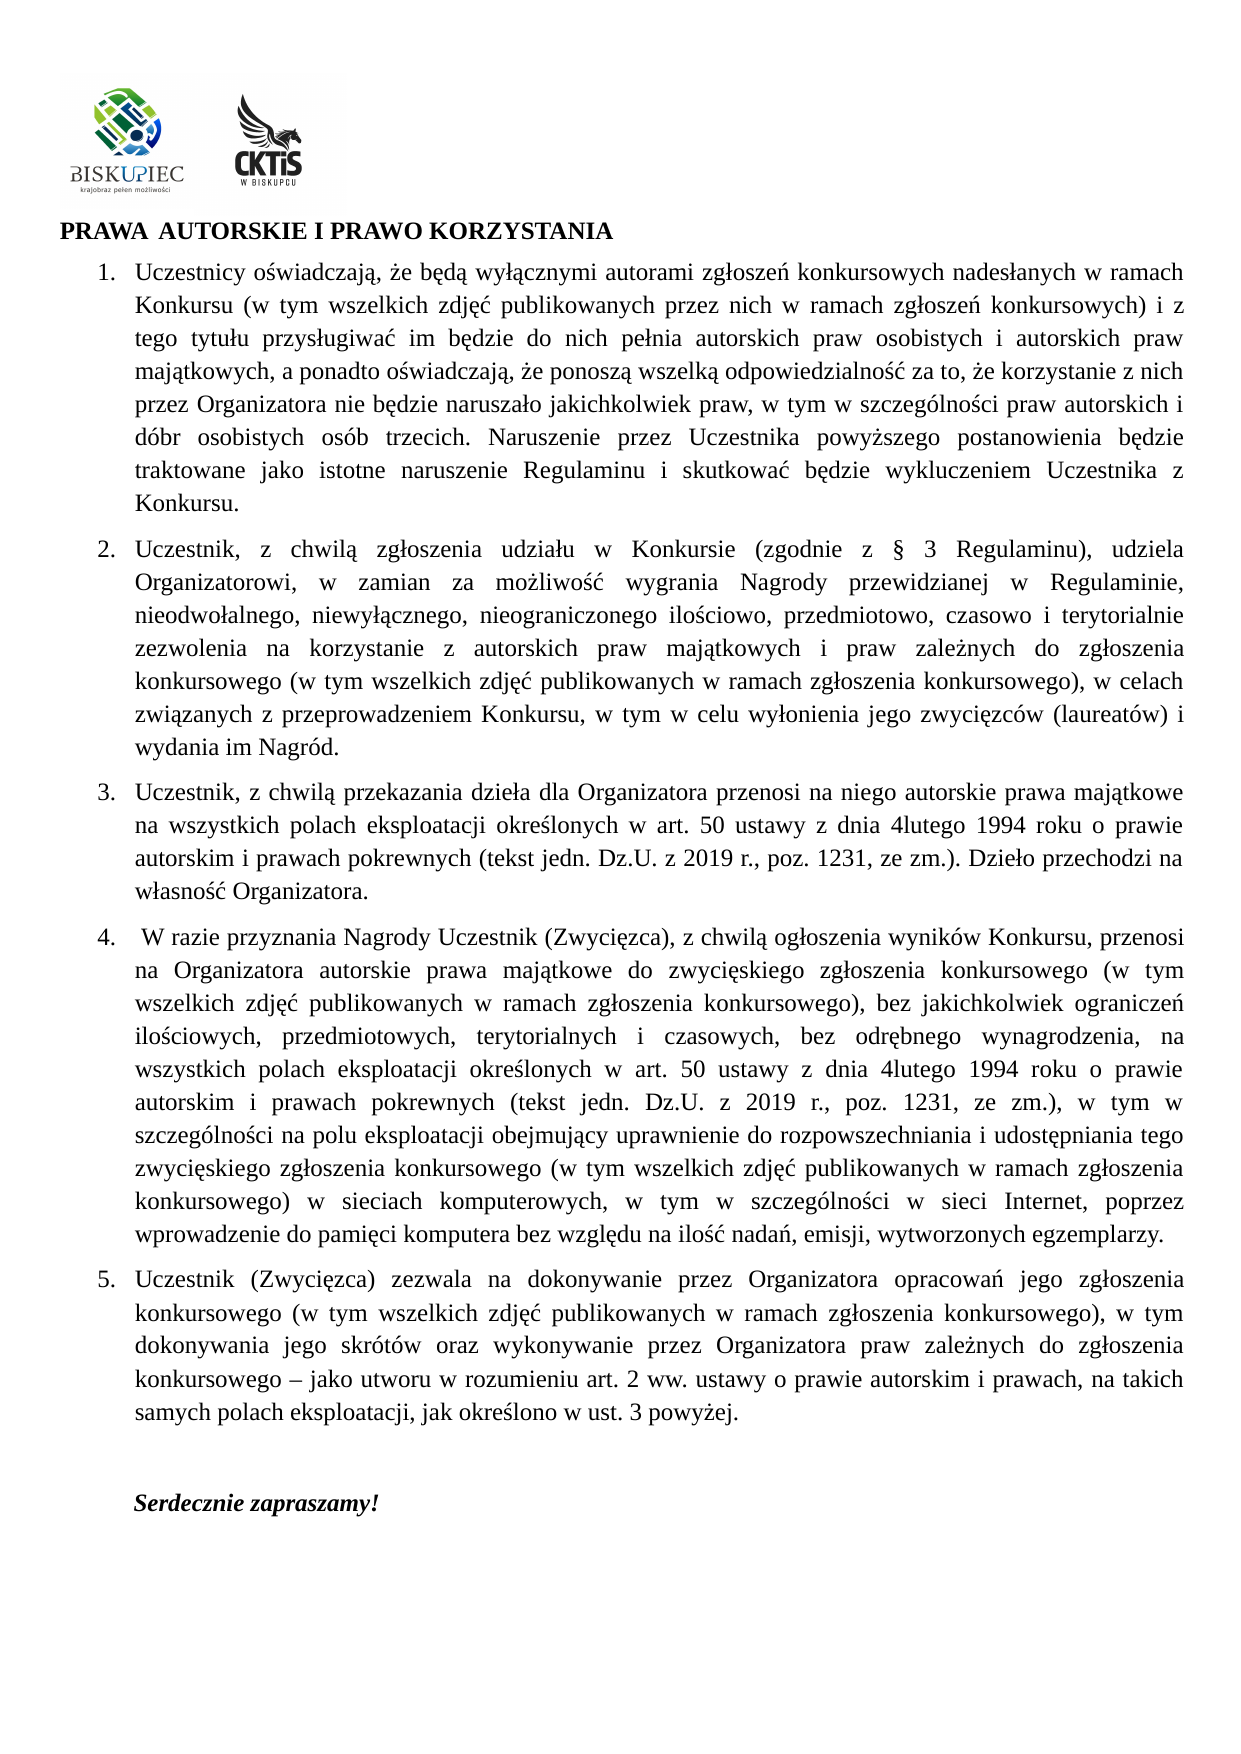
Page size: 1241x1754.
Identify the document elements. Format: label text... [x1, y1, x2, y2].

text PRAWA AUTORSKIE I PRAWO KORZYSTANIA [59, 216, 1185, 244]
list Uczestnik, z chwilą przekazania dzieła dla Organizatora przenosi na niego autorskie prawa majątkowe na wszystkich polach eksploatacji określonych w art. 50 ustawy z dnia 4lutego 1994 roku o prawie autorskim i prawach pokrewnych (tekst jedn. Dz.U. z 2019 r., poz. 1231, ze zm.). Dzieło przechodzi na własność Organizatora. [97, 777, 1185, 905]
text Serdecznie zapraszamy! [59, 1488, 1185, 1516]
list Uczestnik (Zwycięzca) zezwala na dokonywanie przez Organizatora opracowań jego zgłoszenia konkursowego (w tym wszelkich zdjęć publikowanych w ramach zgłoszenia konkursowego), w tym dokonywania jego skrótów oraz wykonywanie przez Organizatora praw zależnych do zgłoszenia konkursowego – jako utworu w rozumieniu art. 2 ww. ustawy o prawie autorskim i prawach, na takich samych polach eksploatacji, jak określono w ust. 3 powyżej. [97, 1264, 1185, 1425]
list Uczestnik, z chwilą zgłoszenia udziału w Konkursie (zgodnie z § 3 Regulaminu), udziela Organizatorowi, w zamian za możliwość wygrania Nagrody przewidzianej w Regulaminie, nieodwołalnego, niewyłącznego, nieograniczonego ilościowo, przedmiotowo, czasowo i terytorialnie zezwolenia na korzystanie z autorskich praw majątkowych i praw zależnych do zgłoszenia konkursowego (w tym wszelkich zdjęć publikowanych w ramach zgłoszenia konkursowego), w celach związanych z przeprowadzeniem Konkursu, w tym w celu wyłonienia jego zwycięzców (laureatów) i wydania im Nagród. [97, 534, 1185, 761]
list W razie przyznania Nagrody Uczestnik (Zwycięzca), z chwilą ogłoszenia wyników Konkursu, przenosi na Organizatora autorskie prawa majątkowe do zwycięskiego zgłoszenia konkursowego (w tym wszelkich zdjęć publikowanych w ramach zgłoszenia konkursowego), bez jakichkolwiek ograniczeń ilościowych, przedmiotowych, terytorialnych i czasowych, bez odrębnego wynagrodzenia, na wszystkich polach eksploatacji określonych w art. 50 ustawy z dnia 4lutego 1994 roku o prawie autorskim i prawach pokrewnych (tekst jedn. Dz.U. z 2019 r., poz. 1231, ze zm.), w tym w szczególności na polu eksploatacji obejmujący uprawnienie do rozpowszechniania i udostępniania tego zwycięskiego zgłoszenia konkursowego (w tym wszelkich zdjęć publikowanych w ramach zgłoszenia konkursowego) w sieciach komputerowych, w tym w szczególności w sieci Internet, poprzez wprowadzenie do pamięci komputera bez względu na ilość nadań, emisji, wytworzonych egzemplarzy. [97, 922, 1185, 1248]
list Uczestnicy oświadczają, że będą wyłącznymi autorami zgłoszeń konkursowych nadesłanych w ramach Konkursu (w tym wszelkich zdjęć publikowanych przez nich w ramach zgłoszeń konkursowych) i z tego tytułu przysługiwać im będzie do nich pełnia autorskich praw osobistych i autorskich praw majątkowych, a ponadto oświadczają, że ponoszą wszelką odpowiedzialność za to, że korzystanie z nich przez Organizatora nie będzie naruszało jakichkolwiek praw, w tym w szczególności praw autorskich i dóbr osobistych osób trzecich. Naruszenie przez Uczestnika powyższego postanowienia będzie traktowane jako istotne naruszenie Regulaminu i skutkować będzie wykluczeniem Uczestnika z Konkursu. [97, 257, 1185, 517]
